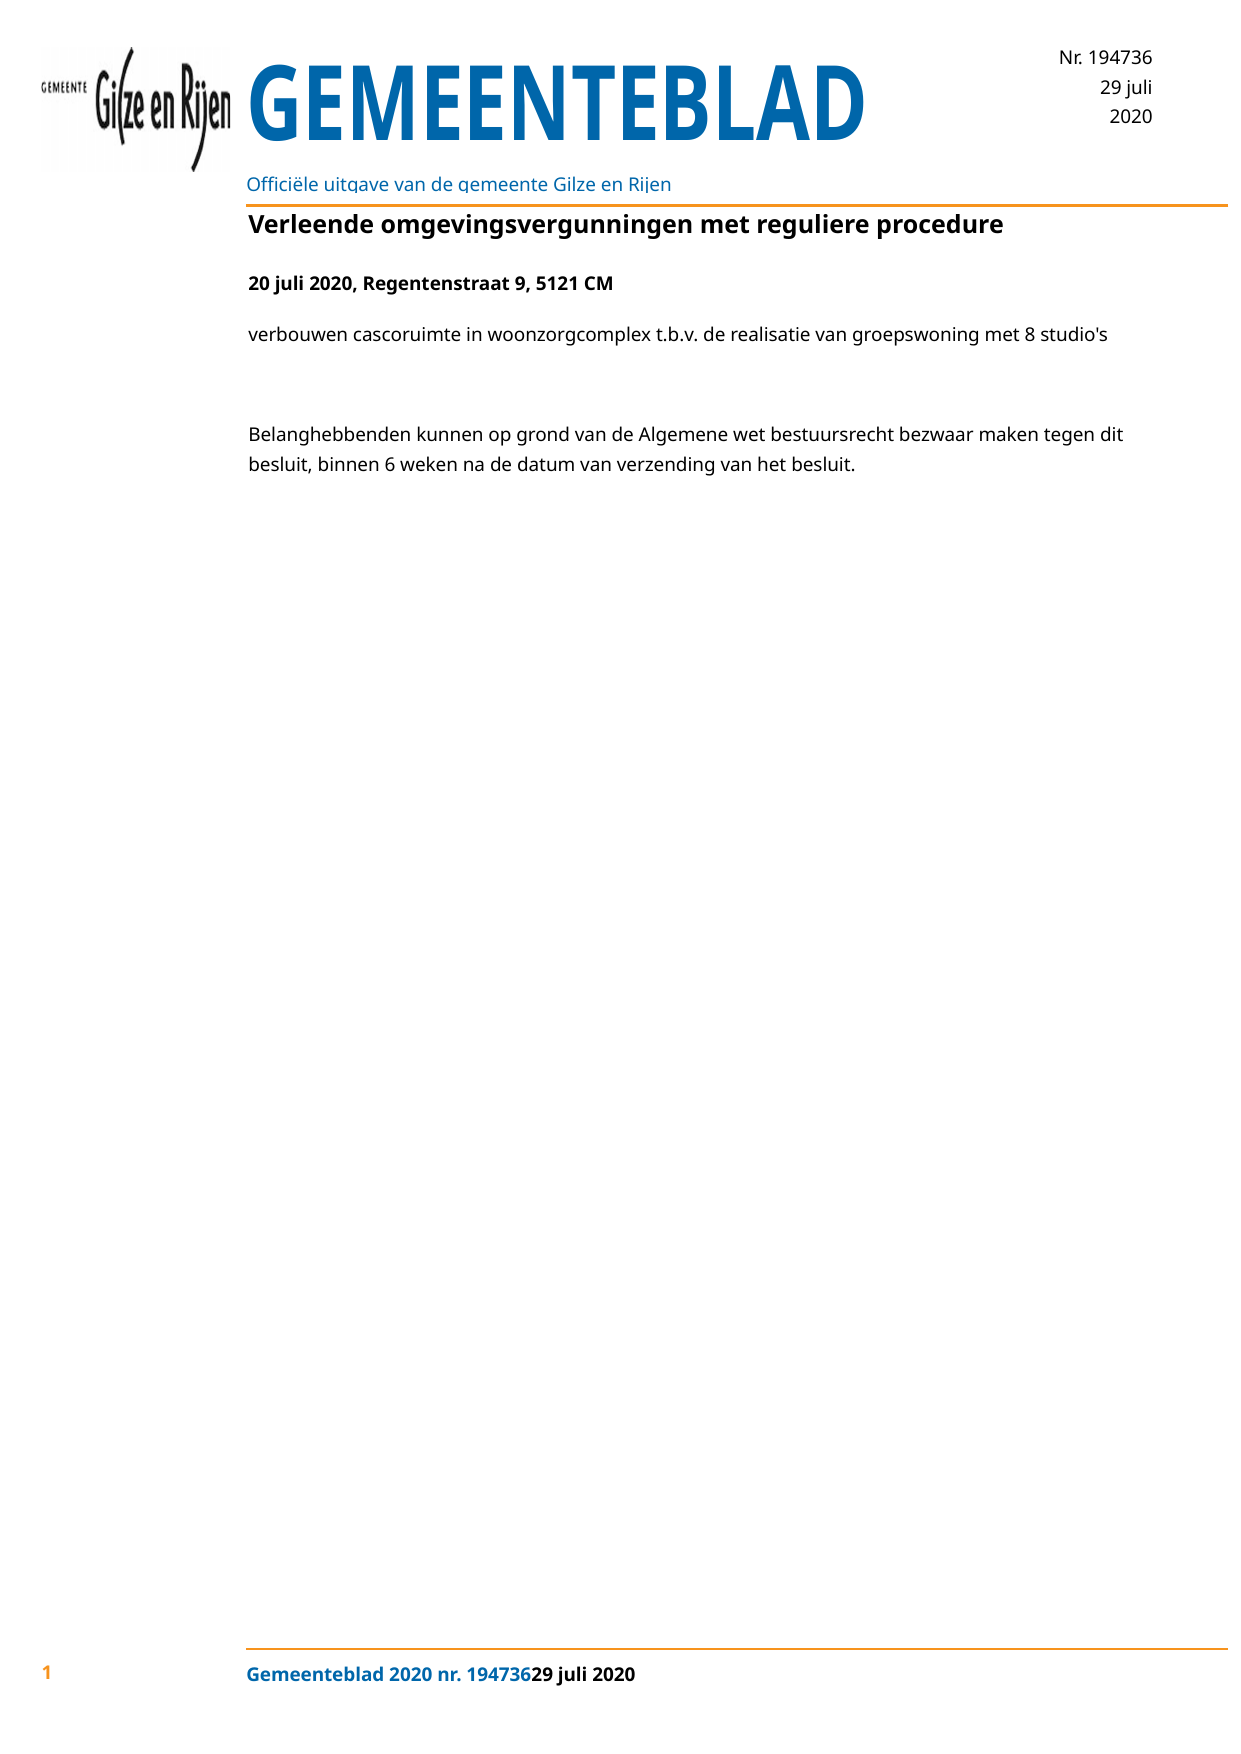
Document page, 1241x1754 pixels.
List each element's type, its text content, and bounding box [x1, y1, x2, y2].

text 20 juli 2020, Regentenstraat 9, 5121 CM [248, 270, 1152, 296]
text verbouwen cascoruimte in woonzorgcomplex t.b.v. de realisatie van groepswoning met 8 studio's [248, 321, 1152, 346]
text Belanghebbenden kunnen op grond van de Algemene wet bestuursrecht bezwaar maken tegen dit besluit, binnen 6 weken na de datum van verzending van het besluit. [248, 422, 1152, 477]
picture [41, 47, 231, 172]
text Verleende omgevingsvergunningen met reguliere procedure [248, 207, 1152, 241]
